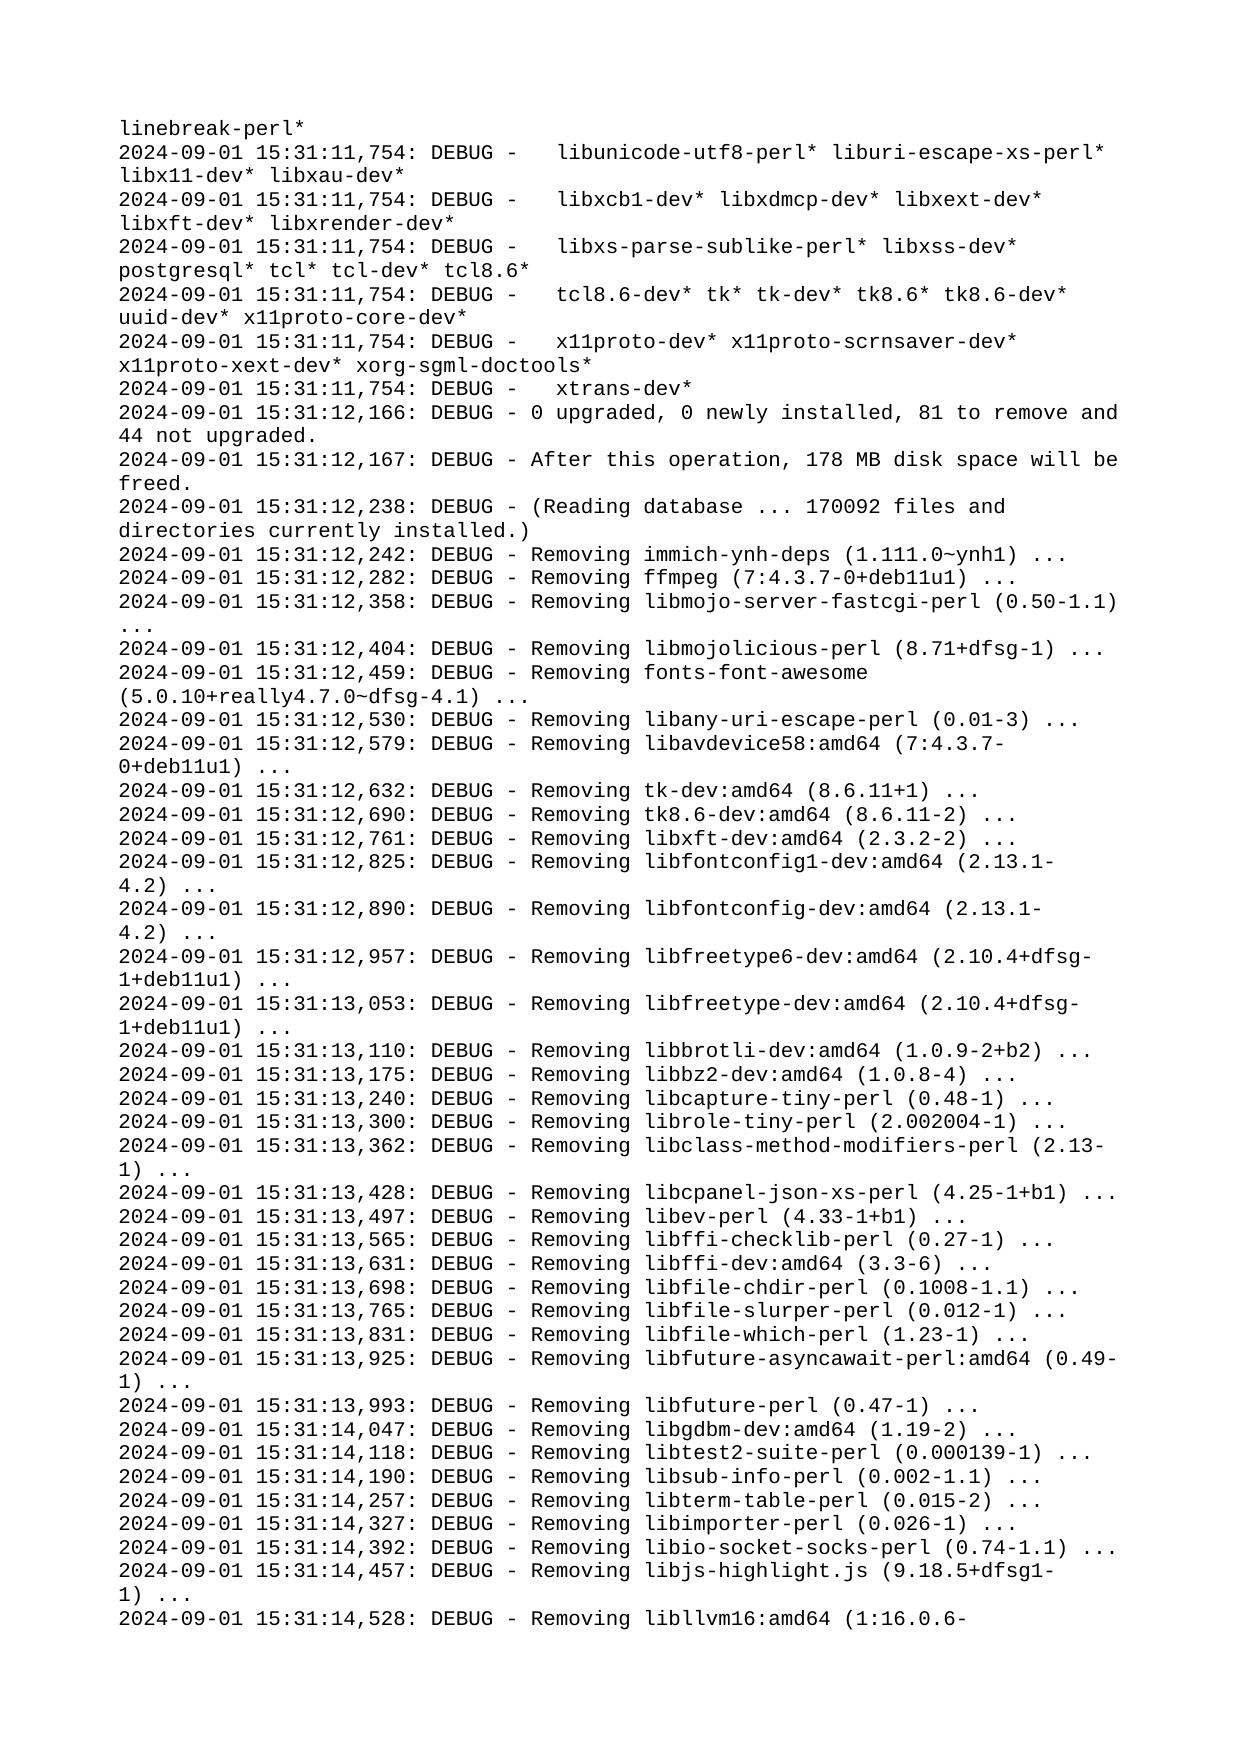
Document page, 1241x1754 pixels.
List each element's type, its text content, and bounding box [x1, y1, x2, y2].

text linebreak-perl* 2024-09-01 15:31:11,754: DEBUG - libunicode-utf8-perl* liburi-escape-xs-perl* libx11-dev* libxau-dev* 2024-09-01 15:31:11,754: DEBUG - libxcb1-dev* libxdmcp-dev* libxext-dev* libxft-dev* libxrender-dev* 2024-09-01 15:31:11,754: DEBUG - libxs-parse-sublike-perl* libxss-dev* postgresql* tcl* tcl-dev* tcl8.6* 2024-09-01 15:31:11,754: DEBUG - tcl8.6-dev* tk* tk-dev* tk8.6* tk8.6-dev* uuid-dev* x11proto-core-dev* 2024-09-01 15:31:11,754: DEBUG - x11proto-dev* x11proto-scrnsaver-dev* x11proto-xext-dev* xorg-sgml-doctools* 2024-09-01 15:31:11,754: DEBUG - xtrans-dev* 2024-09-01 15:31:12,166: DEBUG - 0 upgraded, 0 newly installed, 81 to remove and 44 not upgraded. 2024-09-01 15:31:12,167: DEBUG - After this operation, 178 MB disk space will be freed. 2024-09-01 15:31:12,238: DEBUG - (Reading database ... 170092 files and directories currently installed.) 2024-09-01 15:31:12,242: DEBUG - Removing immich-ynh-deps (1.111.0~ynh1) ... 2024-09-01 15:31:12,282: DEBUG - Removing ffmpeg (7:4.3.7-0+deb11u1) ... 2024-09-01 15:31:12,358: DEBUG - Removing libmojo-server-fastcgi-perl (0.50-1.1) ... 2024-09-01 15:31:12,404: DEBUG - Removing libmojolicious-perl (8.71+dfsg-1) ... 2024-09-01 15:31:12,459: DEBUG - Removing fonts-font-awesome (5.0.10+really4.7.0~dfsg-4.1) ... 2024-09-01 15:31:12,530: DEBUG - Removing libany-uri-escape-perl (0.01-3) ... 2024-09-01 15:31:12,579: DEBUG - Removing libavdevice58:amd64 (7:4.3.7-0+deb11u1) ... 2024-09-01 15:31:12,632: DEBUG - Removing tk-dev:amd64 (8.6.11+1) ... 2024-09-01 15:31:12,690: DEBUG - Removing tk8.6-dev:amd64 (8.6.11-2) ... 2024-09-01 15:31:12,761: DEBUG - Removing libxft-dev:amd64 (2.3.2-2) ... 2024-09-01 15:31:12,825: DEBUG - Removing libfontconfig1-dev:amd64 (2.13.1-4.2) ... 2024-09-01 15:31:12,890: DEBUG - Removing libfontconfig-dev:amd64 (2.13.1-4.2) ... 2024-09-01 15:31:12,957: DEBUG - Removing libfreetype6-dev:amd64 (2.10.4+dfsg-1+deb11u1) ... 2024-09-01 15:31:13,053: DEBUG - Removing libfreetype-dev:amd64 (2.10.4+dfsg-1+deb11u1) ... 2024-09-01 15:31:13,110: DEBUG - Removing libbrotli-dev:amd64 (1.0.9-2+b2) ... 2024-09-01 15:31:13,175: DEBUG - Removing libbz2-dev:amd64 (1.0.8-4) ... 2024-09-01 15:31:13,240: DEBUG - Removing libcapture-tiny-perl (0.48-1) ... 2024-09-01 15:31:13,300: DEBUG - Removing librole-tiny-perl (2.002004-1) ... 2024-09-01 15:31:13,362: DEBUG - Removing libclass-method-modifiers-perl (2.13-1) ... 2024-09-01 15:31:13,428: DEBUG - Removing libcpanel-json-xs-perl (4.25-1+b1) ... 2024-09-01 15:31:13,497: DEBUG - Removing libev-perl (4.33-1+b1) ... 2024-09-01 15:31:13,565: DEBUG - Removing libffi-checklib-perl (0.27-1) ... 2024-09-01 15:31:13,631: DEBUG - Removing libffi-dev:amd64 (3.3-6) ... 2024-09-01 15:31:13,698: DEBUG - Removing libfile-chdir-perl (0.1008-1.1) ... 2024-09-01 15:31:13,765: DEBUG - Removing libfile-slurper-perl (0.012-1) ... 2024-09-01 15:31:13,831: DEBUG - Removing libfile-which-perl (1.23-1) ... 2024-09-01 15:31:13,925: DEBUG - Removing libfuture-asyncawait-perl:amd64 (0.49-1) ... 2024-09-01 15:31:13,993: DEBUG - Removing libfuture-perl (0.47-1) ... 2024-09-01 15:31:14,047: DEBUG - Removing libgdbm-dev:amd64 (1.19-2) ... 2024-09-01 15:31:14,118: DEBUG - Removing libtest2-suite-perl (0.000139-1) ... 2024-09-01 15:31:14,190: DEBUG - Removing libsub-info-perl (0.002-1.1) ... 2024-09-01 15:31:14,257: DEBUG - Removing libterm-table-perl (0.015-2) ... 2024-09-01 15:31:14,327: DEBUG - Removing libimporter-perl (0.026-1) ... 2024-09-01 15:31:14,392: DEBUG - Removing libio-socket-socks-perl (0.74-1.1) ... 2024-09-01 15:31:14,457: DEBUG - Removing libjs-highlight.js (9.18.5+dfsg1-1) ... 2024-09-01 15:31:14,528: DEBUG - Removing libllvm16:amd64 (1:16.0.6- [118, 118, 1122, 1631]
